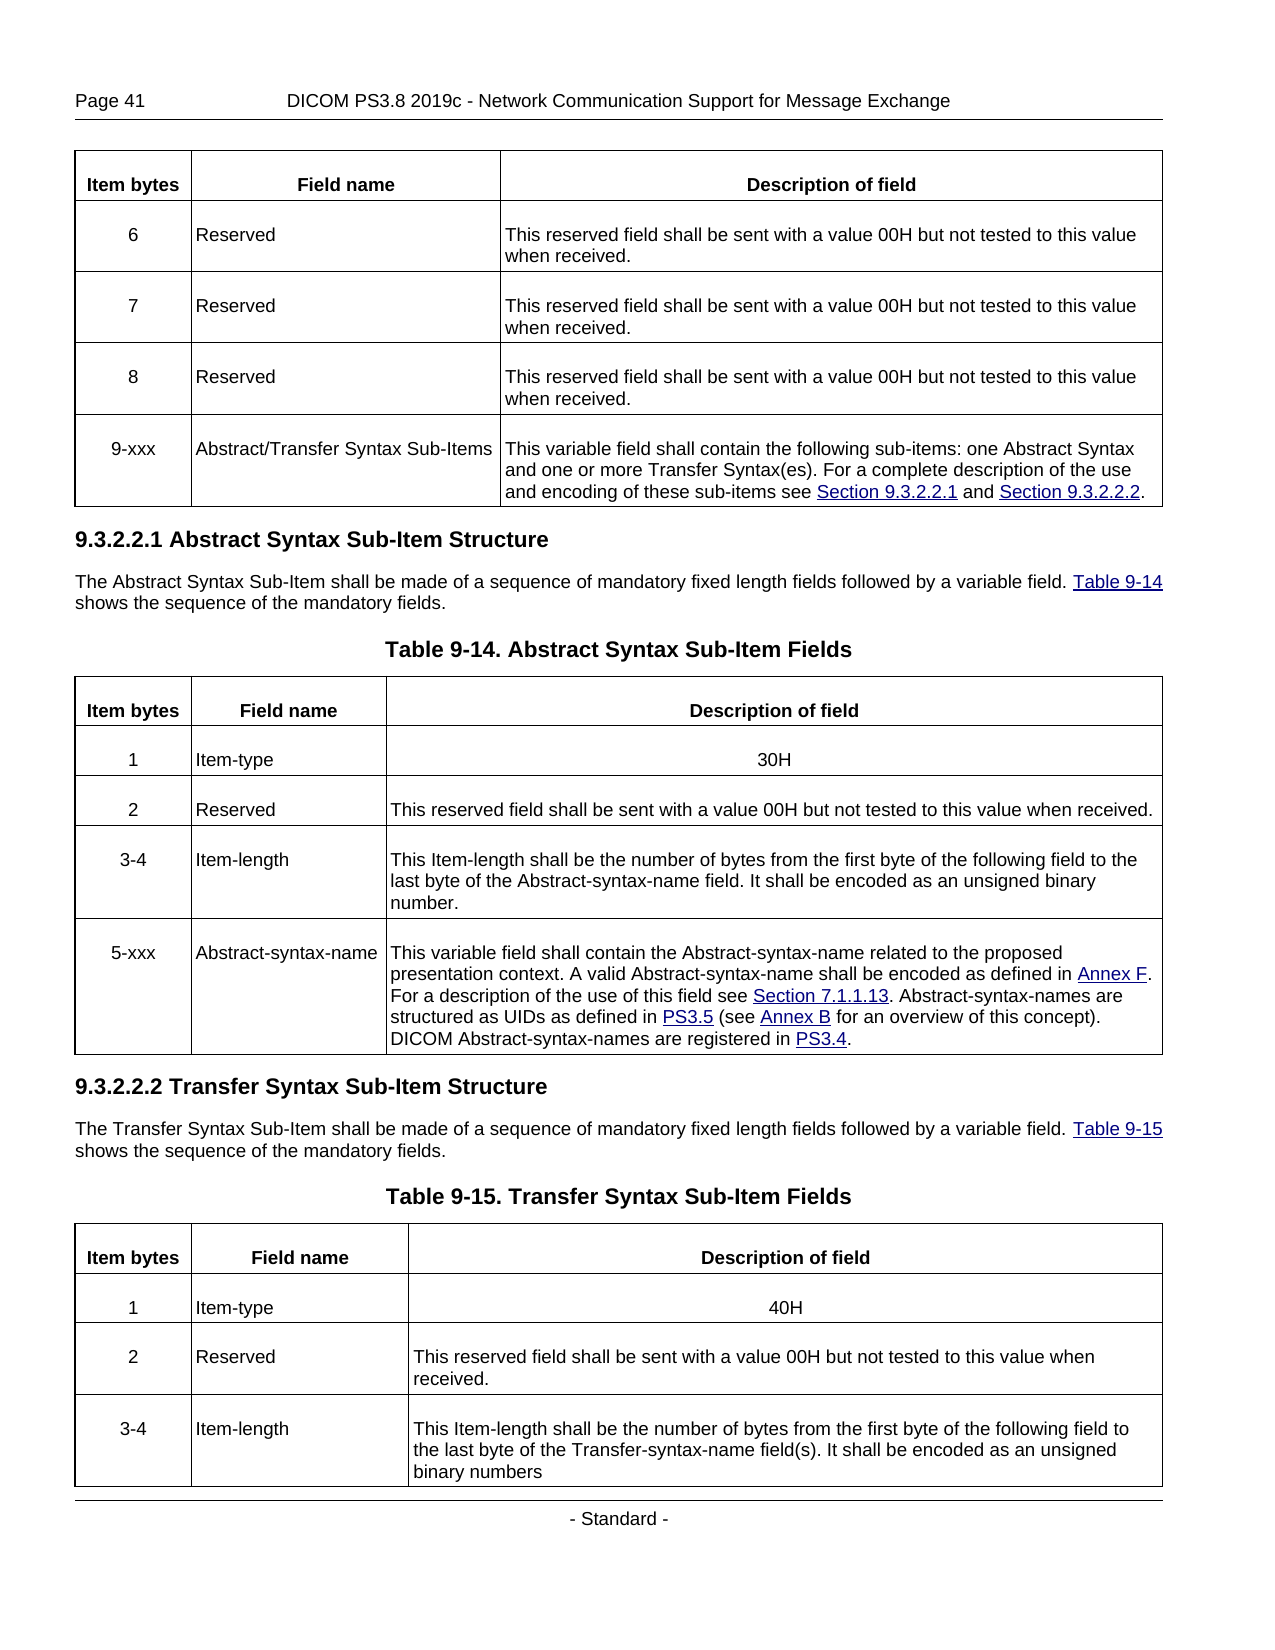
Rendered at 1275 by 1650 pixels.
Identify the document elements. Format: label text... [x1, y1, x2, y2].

table_cell This Item-length shall be the number of bytes from the first byte of the following field to the last byte of the Transfer-syntax-name field(s). It shall be encoded as an unsigned binary numbers [409, 1395, 1162, 1486]
table_header Field name [192, 151, 500, 200]
table_cell Abstract/Transfer Syntax Sub-Items [192, 415, 500, 506]
table_cell This variable field shall contain the Abstract-syntax-name related to the proposed presentation context. A valid Abstract-syntax-name shall be encoded as defined in Annex F. For a description of the use of this field see Section 7.1.1.13. Abstract-syntax-names are structured as UIDs as defined in PS3.5 (see Annex B for an overview of this concept). DICOM Abstract-syntax-names are registered in PS3.4. [387, 919, 1162, 1053]
table_header Description of field [409, 1224, 1162, 1272]
table_cell 5-xxx [76, 919, 191, 1053]
table_cell This reserved field shall be sent with a value 00H but not tested to this value when received. [501, 201, 1162, 271]
table_header Description of field [501, 151, 1162, 200]
table_cell Item-type [192, 726, 386, 775]
table_cell This reserved field shall be sent with a value 00H but not tested to this value when received. [501, 272, 1162, 342]
table_cell 1 [76, 726, 191, 775]
table_header Field name [192, 677, 386, 725]
table_cell 30H [387, 726, 1162, 775]
table_cell 3-4 [76, 826, 191, 917]
text The Transfer Syntax Sub-Item shall be made of a sequence of mandatory fixed length fields followed by a variable field. Table 9-15 shows the sequence of the mandatory fields. [75, 1118, 1162, 1161]
table_cell 2 [76, 1323, 191, 1393]
table_cell Reserved [192, 343, 500, 413]
table_cell This reserved field shall be sent with a value 00H but not tested to this value when received. [501, 343, 1162, 413]
table_cell Reserved [192, 201, 500, 271]
table_cell 8 [76, 343, 191, 413]
table_cell Reserved [192, 1323, 408, 1393]
table_cell 7 [76, 272, 191, 342]
table_cell Reserved [192, 776, 386, 825]
table_header Item bytes [76, 1224, 191, 1272]
table_cell 9-xxx [76, 415, 191, 506]
text Table 9-14. Abstract Syntax Sub-Item Fields [75, 636, 1162, 662]
table_cell This variable field shall contain the following sub-items: one Abstract Syntax and one or more Transfer Syntax(es). For a complete description of the use and encoding of these sub-items see Section 9.3.2.2.1 and Section 9.3.2.2.2. [501, 415, 1162, 506]
table_cell 40H [409, 1274, 1162, 1322]
table_cell This reserved field shall be sent with a value 00H but not tested to this value when received. [387, 776, 1162, 825]
table_header Item bytes [76, 151, 191, 200]
table_header Field name [192, 1224, 408, 1272]
table_cell 2 [76, 776, 191, 825]
table_header Item bytes [76, 677, 191, 725]
text 9.3.2.2.2 Transfer Syntax Sub-Item Structure [75, 1073, 1162, 1099]
text 9.3.2.2.1 Abstract Syntax Sub-Item Structure [75, 526, 1162, 552]
table_cell 3-4 [76, 1395, 191, 1486]
table_header Description of field [387, 677, 1162, 725]
table_cell This Item-length shall be the number of bytes from the first byte of the following field to the last byte of the Abstract-syntax-name field. It shall be encoded as an unsigned binary number. [387, 826, 1162, 917]
table_cell Item-type [192, 1274, 408, 1322]
table_cell This reserved field shall be sent with a value 00H but not tested to this value when received. [409, 1323, 1162, 1393]
text Table 9-15. Transfer Syntax Sub-Item Fields [75, 1183, 1162, 1209]
table_cell Item-length [192, 1395, 408, 1486]
table_cell Abstract-syntax-name [192, 919, 386, 1053]
table_cell 6 [76, 201, 191, 271]
table_cell Item-length [192, 826, 386, 917]
table_cell 1 [76, 1274, 191, 1322]
text The Abstract Syntax Sub-Item shall be made of a sequence of mandatory fixed length fields followed by a variable field. Table 9-14 shows the sequence of the mandatory fields. [75, 571, 1162, 614]
table_cell Reserved [192, 272, 500, 342]
